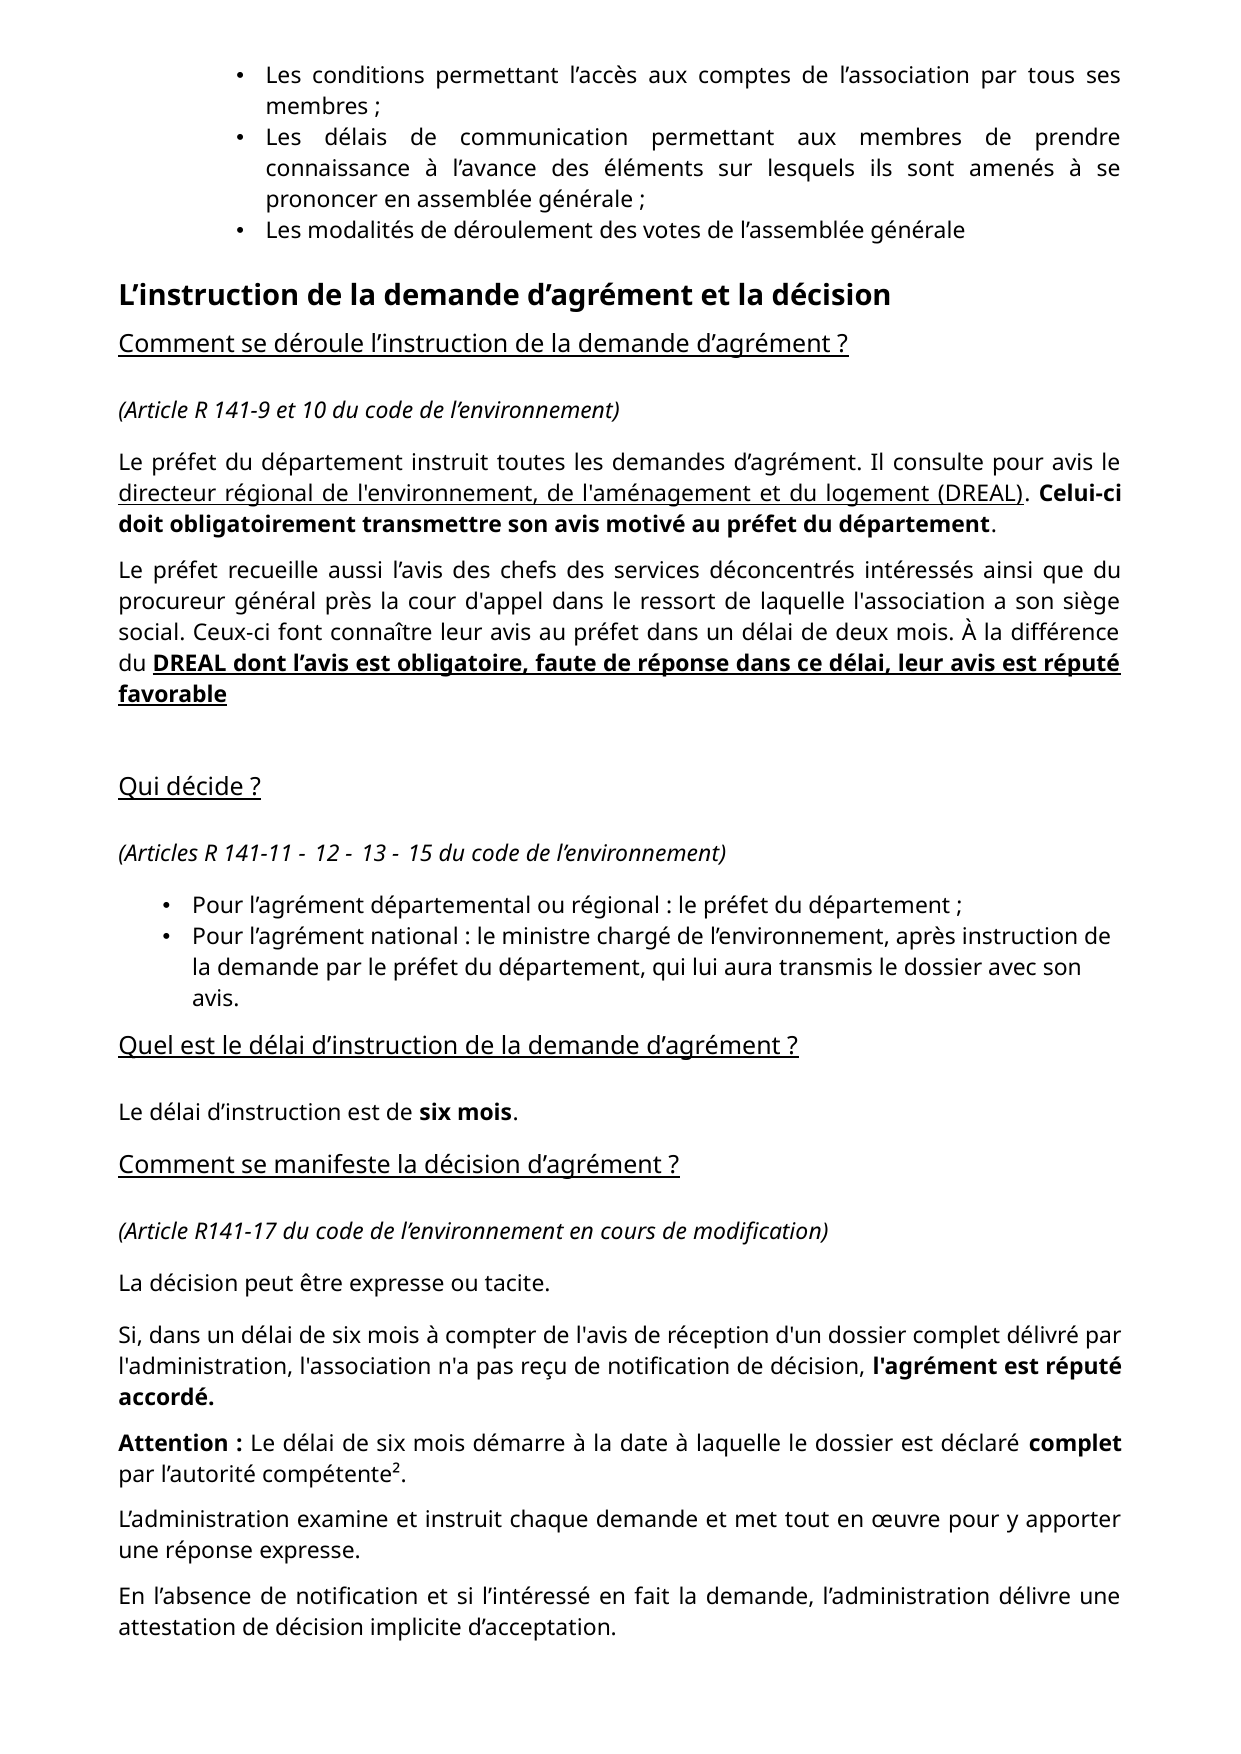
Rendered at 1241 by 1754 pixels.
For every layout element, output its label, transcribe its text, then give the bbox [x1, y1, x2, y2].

text Comment se déroule l’instruction de la demande d’agrément ? [118, 326, 1122, 360]
text Le préfet du département instruit toutes les demandes d’agrément. Il consulte pour avis le directeur régional de l'environnement, de l'aménagement et du logement (DREAL). Celui-ci doit obligatoirement transmettre son avis motivé au préfet du département. [118, 446, 1122, 539]
text Comment se manifeste la décision d’agrément ? [118, 1147, 1122, 1181]
text L’administration examine et instruit chaque demande et met tout en œuvre pour y apporter une réponse expresse. [118, 1503, 1122, 1565]
text Qui décide ? [118, 769, 1122, 803]
text Le délai d’instruction est de six mois. [118, 1096, 1122, 1127]
text (Articles R 141-11 - 12 - 13 - 15 du code de l’environnement) [118, 837, 1122, 868]
text Attention : Le délai de six mois démarre à la date à laquelle le dossier est déclaré complet par l’autorité compétente². [118, 1427, 1122, 1489]
list Les modalités de déroulement des votes de l’assemblée générale [236, 214, 1122, 245]
text (Article R 141-9 et 10 du code de l’environnement) [118, 394, 1122, 425]
list Pour l’agrément national : le ministre chargé de l’environnement, après instruction de la demande par le préfet du département, qui lui aura transmis le dossier avec son avis. [162, 920, 1122, 1013]
text Quel est le délai d’instruction de la demande d’agrément ? [118, 1028, 1122, 1062]
text La décision peut être expresse ou tacite. [118, 1267, 1122, 1298]
text En l’absence de notification et si l’intéressé en fait la demande, l’administration délivre une attestation de décision implicite d’acceptation. [118, 1580, 1122, 1642]
text Si, dans un délai de six mois à compter de l'avis de réception d'un dossier complet délivré par l'administration, l'association n'a pas reçu de notification de décision, l'agrément est réputé accordé. [118, 1319, 1122, 1412]
text Le préfet recueille aussi l’avis des chefs des services déconcentrés intéressés ainsi que du procureur général près la cour d'appel dans le ressort de laquelle l'association a son siège social. Ceux-ci font connaître leur avis au préfet dans un délai de deux mois. À la différence du DREAL dont l’avis est obligatoire, faute de réponse dans ce délai, leur avis est réputé favorable [118, 554, 1122, 709]
text (Article R141-17 du code de l’environnement en cours de modification) [118, 1215, 1122, 1246]
list Les délais de communication permettant aux membres de prendre connaissance à l’avance des éléments sur lesquels ils sont amenés à se prononcer en assemblée générale ; [236, 121, 1122, 214]
list Pour l’agrément départemental ou régional : le préfet du département ; [162, 889, 1122, 920]
list Les conditions permettant l’accès aux comptes de l’association par tous ses membres ; [236, 59, 1122, 121]
subtitle L’instruction de la demande d’agrément et la décision [118, 274, 1122, 314]
